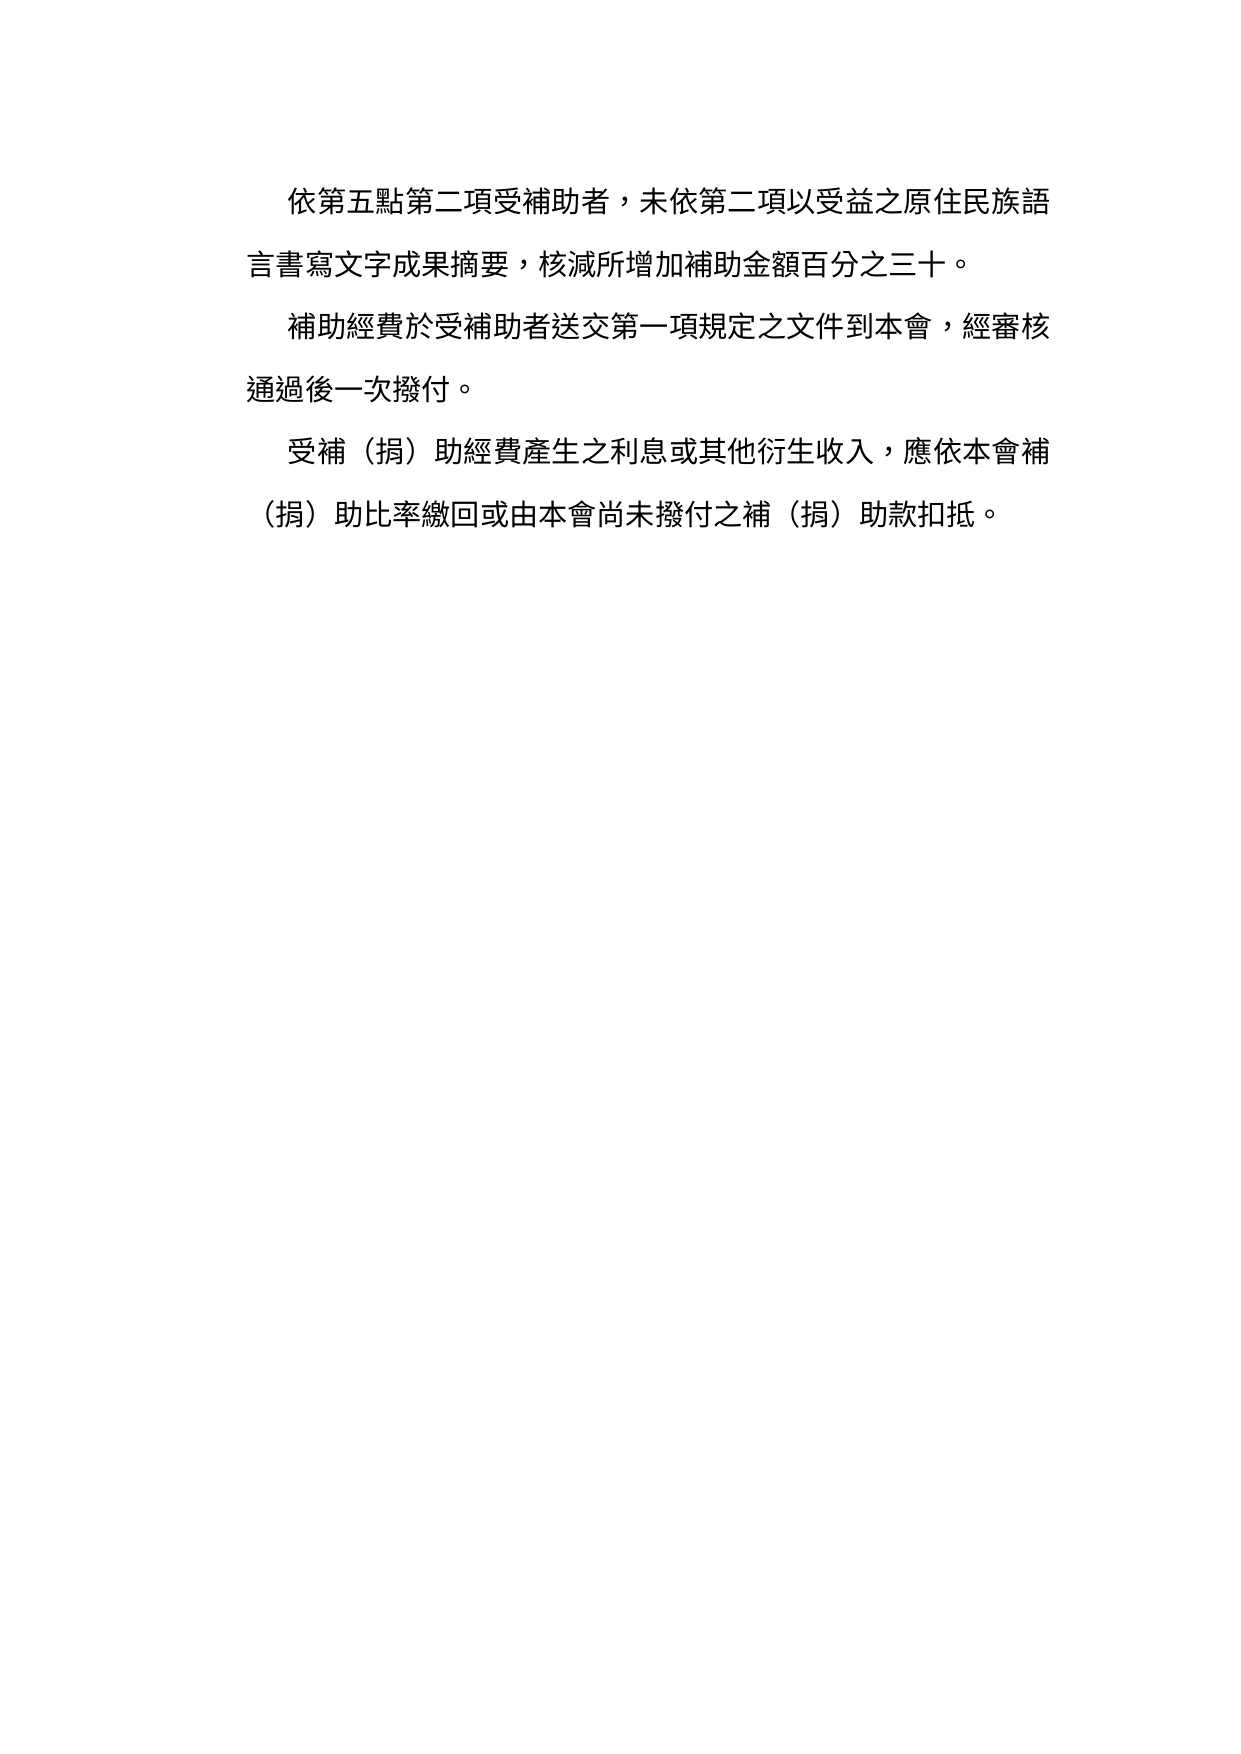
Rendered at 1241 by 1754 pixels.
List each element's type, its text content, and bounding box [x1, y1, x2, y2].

text 補助經費於受補助者送交第一項規定之文件到本會，經審核通過後一次撥付。 [246, 283, 1053, 408]
text 依第五點第二項受補助者，未依第二項以受益之原住民族語言書寫文字成果摘要，核減所增加補助金額百分之三十。 [246, 158, 1053, 283]
text 受補（捐）助經費產生之利息或其他衍生收入，應依本會補 （捐）助比率繳回或由本會尚未撥付之補（捐）助款扣抵。 [246, 408, 1053, 533]
